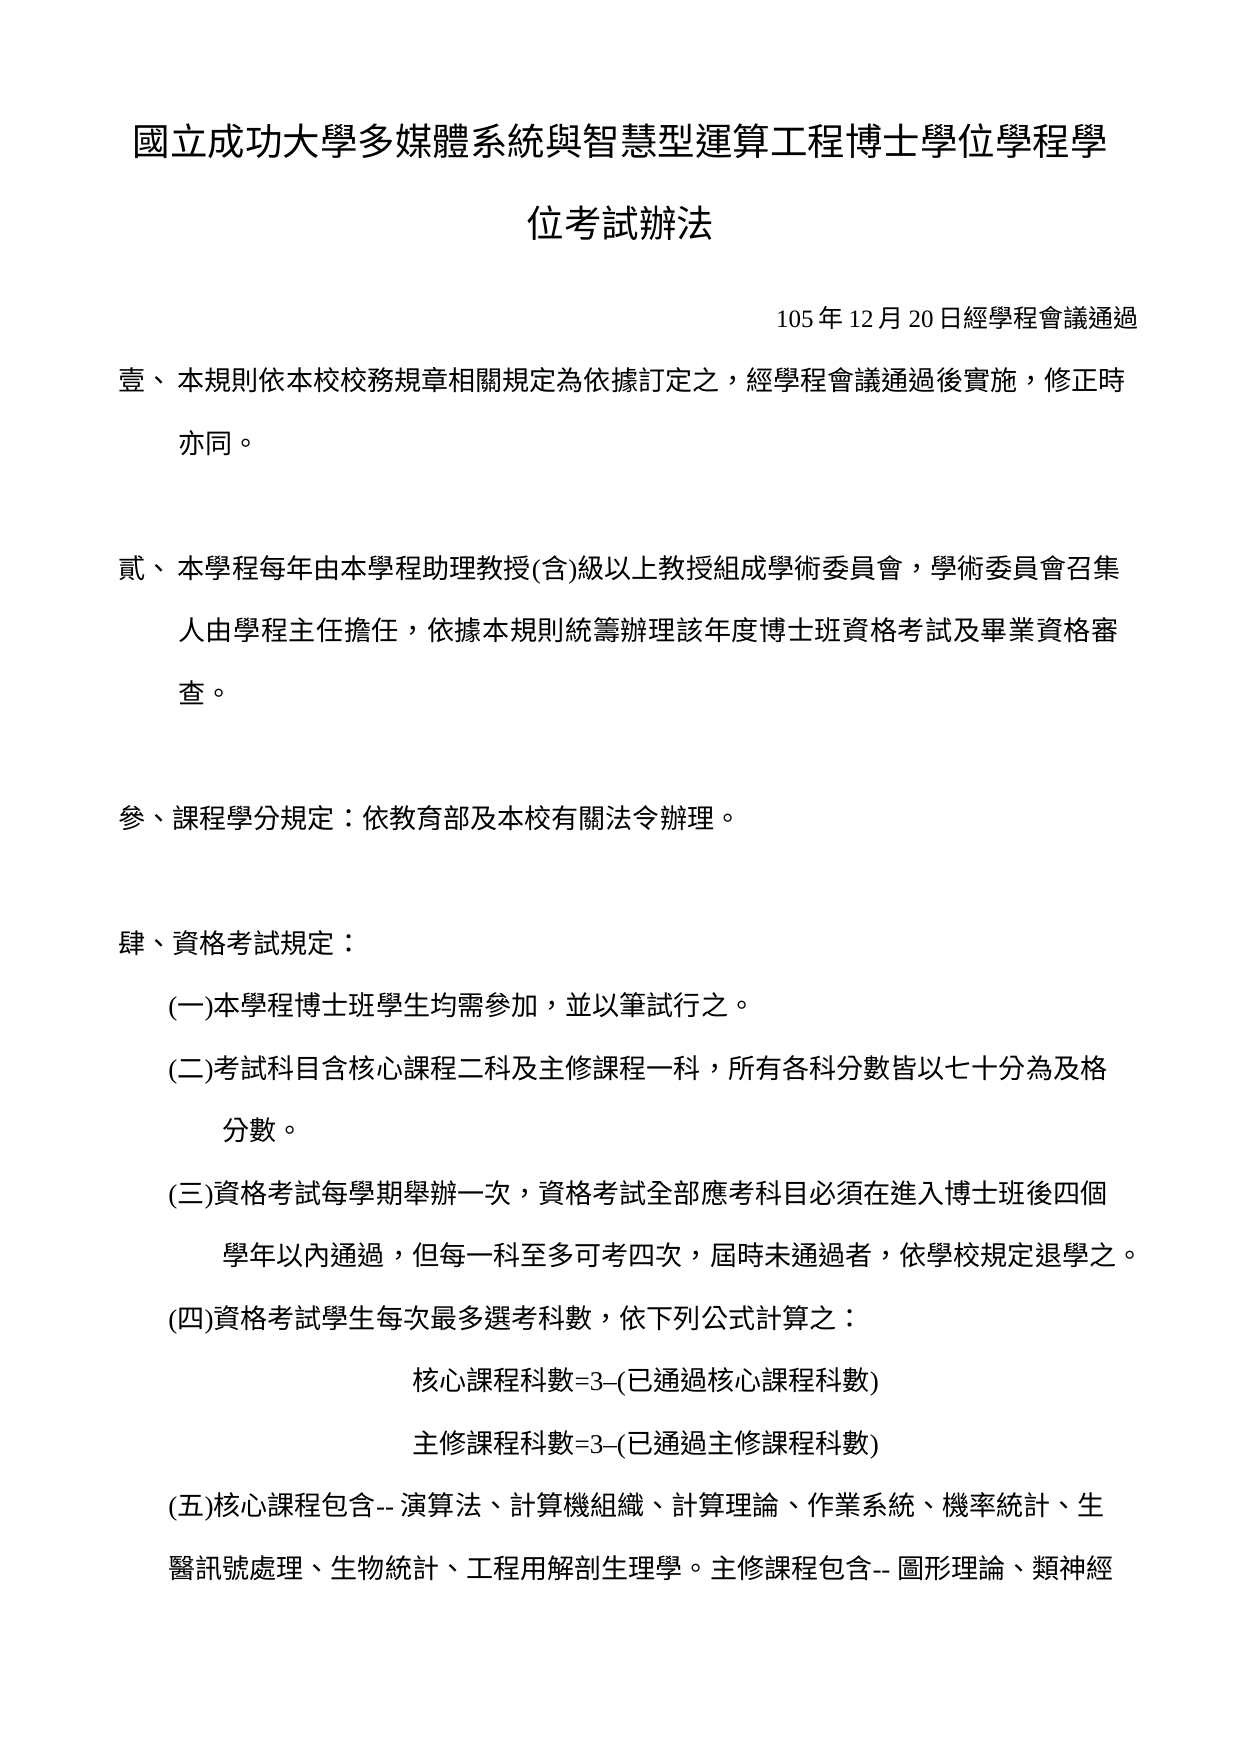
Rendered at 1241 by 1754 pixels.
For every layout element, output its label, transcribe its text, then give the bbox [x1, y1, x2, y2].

text 肆、資格考試規定： [118, 900, 1122, 962]
text 主修課程科數=3–(已通過主修課程科數) [168, 1400, 1122, 1462]
text 參、課程學分規定：依教育部及本校有關法令辦理。 [118, 775, 1122, 837]
list 本規則依本校校務規章相關規定為依據訂定之，經學程會議通過後實施，修正時亦同。 [118, 337, 1138, 462]
text 105年12月20日經學程會議通過 [118, 275, 1138, 337]
list 本學程每年由本學程助理教授(含)級以上教授組成學術委員會，學術委員會召集人由學程主任擔任，依據本規則統籌辦理該年度博士班資格考試及畢業資格審查。 [118, 525, 1122, 712]
text (一)本學程博士班學生均需參加，並以筆試行之。 [168, 962, 1122, 1025]
text (三)資格考試每學期舉辦一次，資格考試全部應考科目必須在進入博士班後四個學年以內通過，但每一科至多可考四次，屆時未通過者，依學校規定退學之。 [168, 1150, 1122, 1275]
text 核心課程科數=3–(已通過核心課程科數) [168, 1337, 1122, 1400]
text 國立成功大學多媒體系統與智慧型運算工程博士學位學程學位考試辦法 [118, 112, 1122, 248]
text (五)核心課程包含-- 演算法、計算機組織、計算理論、作業系統、機率統計、生醫訊號處理、生物統計、工程用解剖生理學。主修課程包含-- 圖形理論、類神經 [168, 1462, 1122, 1587]
text (二)考試科目含核心課程二科及主修課程一科，所有各科分數皆以七十分為及格分數。 [168, 1025, 1122, 1150]
text (四)資格考試學生每次最多選考科數，依下列公式計算之： [168, 1275, 1122, 1337]
